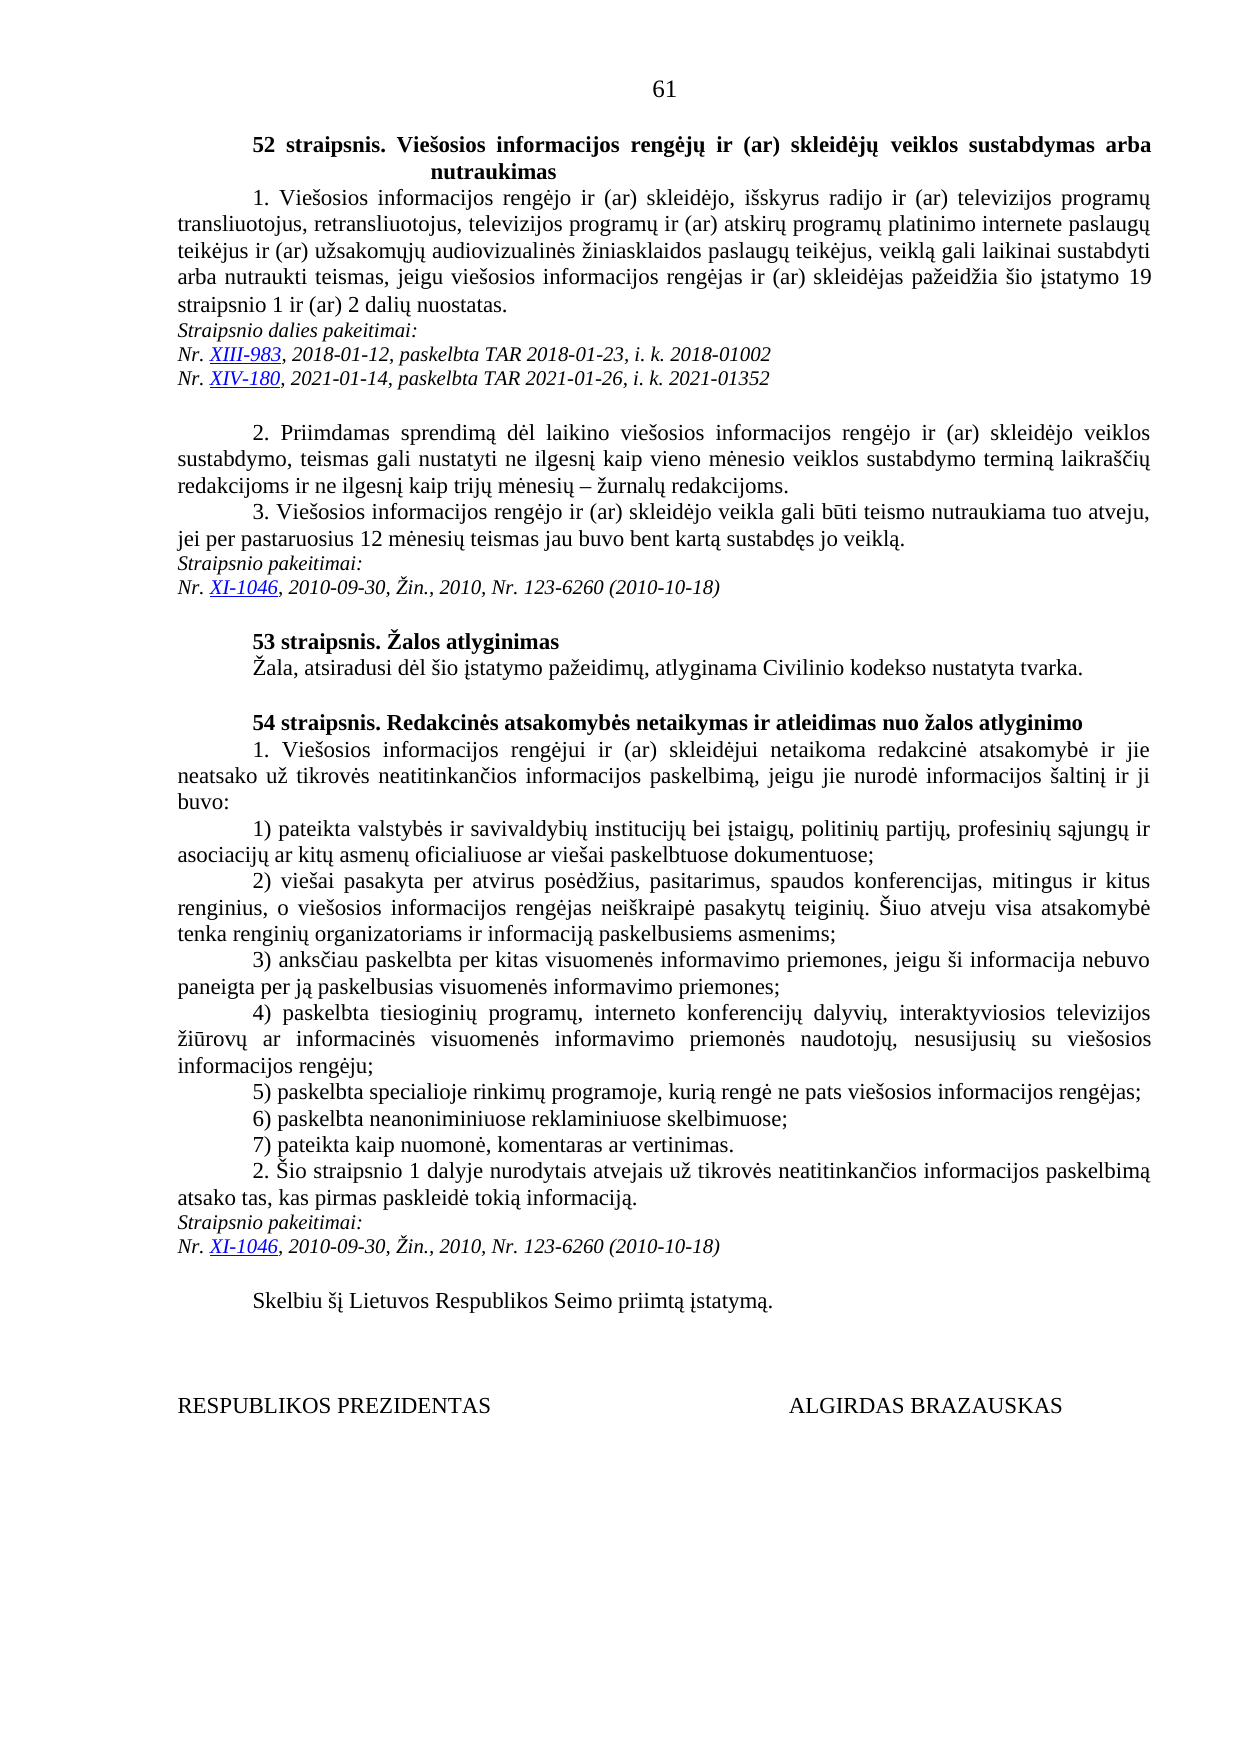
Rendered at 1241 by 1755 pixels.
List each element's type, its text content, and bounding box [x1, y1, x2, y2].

text Nr. XIII-983, 2018-01-12, paskelbta TAR 2018-01-23, i. k. 2018-01002 [177, 342, 1152, 366]
text 1. Viešosios informacijos rengėjui ir (ar) skleidėjui netaikoma redakcinė atsakomybė ir jie neatsako už tikrovės neatitinkančios informacijos paskelbimą, jeigu jie nurodė informacijos šaltinį ir ji buvo: [177, 736, 1152, 815]
text Skelbiu šį Lietuvos Respublikos Seimo priimtą įstatymą. [177, 1287, 1152, 1313]
text 1. Viešosios informacijos rengėjo ir (ar) skleidėjo, išskyrus radijo ir (ar) televizijos programų transliuotojus, retransliuotojus, televizijos programų ir (ar) atskirų programų platinimo internete paslaugų teikėjus ir (ar) užsakomųjų audiovizualinės žiniasklaidos paslaugų teikėjus, veiklą gali laikinai sustabdyti arba nutraukti teismas, jeigu viešosios informacijos rengėjas ir (ar) skleidėjas pažeidžia šio įstatymo 19 straipsnio 1 ir (ar) 2 dalių nuostatas. [177, 184, 1152, 318]
text Nr. XIV-180, 2021-01-14, paskelbta TAR 2021-01-26, i. k. 2021-01352 [177, 366, 1152, 390]
text 53 straipsnis. Žalos atlyginimas [177, 628, 1152, 654]
text Straipsnio pakeitimai: [177, 551, 1152, 575]
text 2) viešai pasakyta per atvirus posėdžius, pasitarimus, spaudos konferencijas, mitingus ir kitus renginius, o viešosios informacijos rengėjas neiškraipė pasakytų teiginių. Šiuo atveju visa atsakomybė tenka renginių organizatoriams ir informaciją paskelbusiems asmenims; [177, 867, 1152, 946]
text Straipsnio pakeitimai: [177, 1210, 1152, 1234]
text 6) paskelbta neanoniminiuose reklaminiuose skelbimuose; [177, 1104, 1152, 1131]
text 1) pateikta valstybės ir savivaldybių institucijų bei įstaigų, politinių partijų, profesinių sąjungų ir asociacijų ar kitų asmenų oficialiuose ar viešai paskelbtuose dokumentuose; [177, 815, 1152, 867]
text 54 straipsnis. Redakcinės atsakomybės netaikymas ir atleidimas nuo žalos atlyginimo [252, 709, 1152, 736]
text 4) paskelbta tiesioginių programų, interneto konferencijų dalyvių, interaktyviosios televizijos žiūrovų ar informacinės visuomenės informavimo priemonės naudotojų, nesusijusių su viešosios informacijos rengėju; [177, 999, 1152, 1078]
text 2. Šio straipsnio 1 dalyje nurodytais atvejais už tikrovės neatitinkančios informacijos paskelbimą atsako tas, kas pirmas paskleidė tokią informaciją. [177, 1157, 1152, 1210]
text Žala, atsiradusi dėl šio įstatymo pažeidimų, atlyginama Civilinio kodekso nustatyta tvarka. [177, 654, 1152, 681]
text 5) paskelbta specialioje rinkimų programoje, kurią rengė ne pats viešosios informacijos rengėjas; [177, 1078, 1152, 1104]
text Nr. XI-1046, 2010-09-30, Žin., 2010, Nr. 123-6260 (2010-10-18) [177, 1234, 1152, 1258]
text 7) pateikta kaip nuomonė, komentaras ar vertinimas. [177, 1131, 1152, 1157]
text 3. Viešosios informacijos rengėjo ir (ar) skleidėjo veikla gali būti teismo nutraukiama tuo atveju, jei per pastaruosius 12 mėnesių teismas jau buvo bent kartą sustabdęs jo veiklą. [177, 498, 1152, 551]
text 2. Priimdamas sprendimą dėl laikino viešosios informacijos rengėjo ir (ar) skleidėjo veiklos sustabdymo, teismas gali nustatyti ne ilgesnį kaip vieno mėnesio veiklos sustabdymo terminą laikraščių redakcijoms ir ne ilgesnį kaip trijų mėnesių – žurnalų redakcijoms. [177, 419, 1152, 498]
text Nr. XI-1046, 2010-09-30, Žin., 2010, Nr. 123-6260 (2010-10-18) [177, 575, 1152, 599]
text RESPUBLIKOS PREZIDENTAS ALGIRDAS BRAZAUSKAS [177, 1392, 1152, 1419]
text Straipsnio dalies pakeitimai: [177, 318, 1152, 342]
text 3) anksčiau paskelbta per kitas visuomenės informavimo priemones, jeigu ši informacija nebuvo paneigta per ją paskelbusias visuomenės informavimo priemones; [177, 946, 1152, 999]
text 52 straipsnis. Viešosios informacijos rengėjų ir (ar) skleidėjų veiklos sustabdymas arba nutraukimas [252, 131, 1152, 184]
